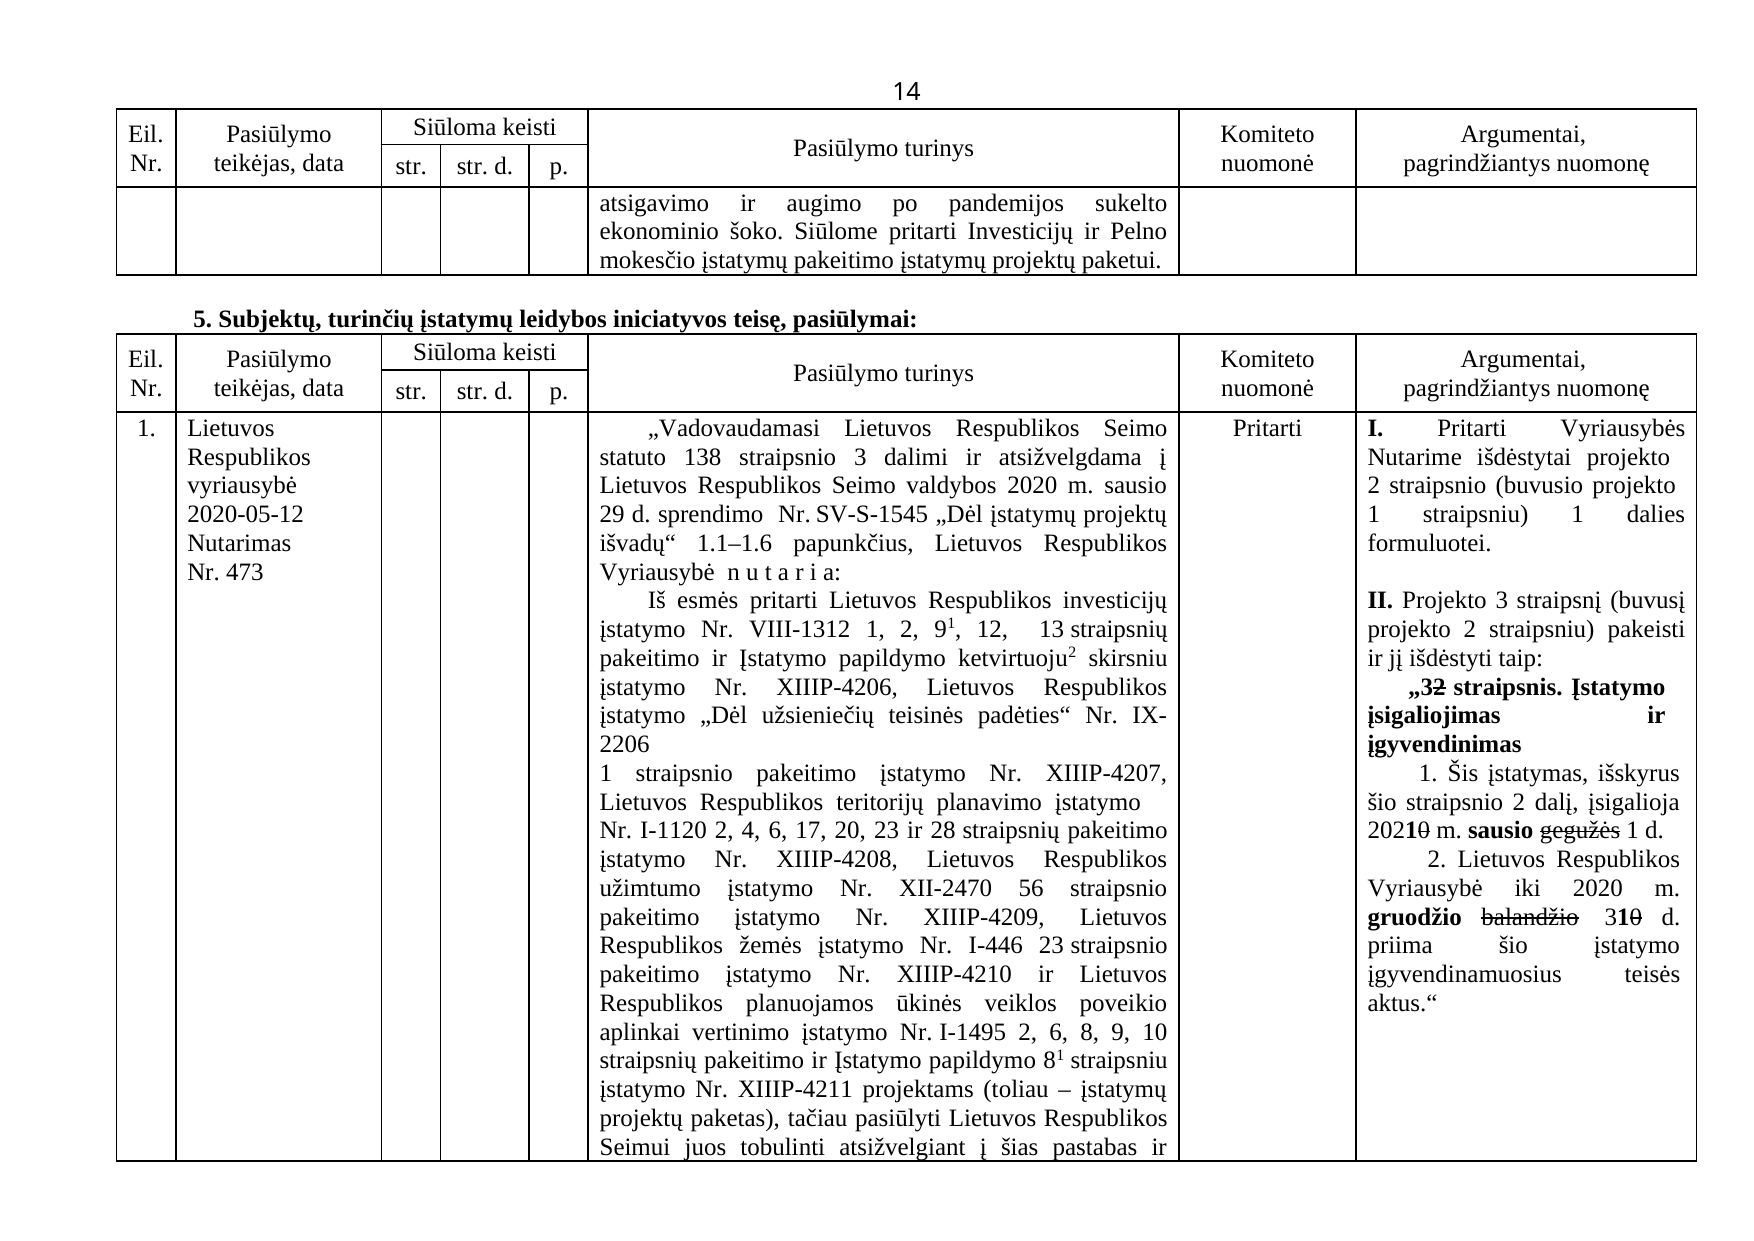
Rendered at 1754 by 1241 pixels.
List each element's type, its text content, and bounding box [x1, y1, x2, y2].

table_cell [117, 188, 175, 274]
table_cell [530, 413, 587, 1160]
table_cell str. [382, 371, 440, 411]
table_header Pasiūlymo teikėjas, data [177, 335, 381, 411]
table_header Siūloma keisti [382, 110, 587, 144]
table_cell „Vadovaudamasi Lietuvos Respublikos Seimo statuto 138 straipsnio 3 dalimi ir atsižvelgdama į Lietuvos Respublikos Seimo valdybos 2020 m. sausio 29 d. sprendimo Nr. SV-S-1545 „Dėl įstatymų projektų išvadų“ 1.1–1.6 papunkčius, Lietuvos Respublikos Vyriausybė n u t a r i a: Iš esmės pritarti Lietuvos Respublikos investicijų įstatymo Nr. VIII-1312 1, 2, 91, 12, 13 straipsnių pakeitimo ir Įstatymo papildymo ketvirtuoju2 skirsniu įstatymo Nr. XIIIP-4206, Lietuvos Respublikos įstatymo „Dėl užsieniečių teisinės padėties“ Nr. IX-2206 1 straipsnio pakeitimo įstatymo Nr. XIIIP-4207, Lietuvos Respublikos teritorijų planavimo įstatymo Nr. I-1120 2, 4, 6, 17, 20, 23 ir 28 straipsnių pakeitimo įstatymo Nr. XIIIP-4208, Lietuvos Respublikos užimtumo įstatymo Nr. XII-2470 56 straipsnio pakeitimo įstatymo Nr. XIIIP-4209, Lietuvos Respublikos žemės įstatymo Nr. I-446 23 straipsnio pakeitimo įstatymo Nr. XIIIP-4210 ir Lietuvos Respublikos planuojamos ūkinės veiklos poveikio aplinkai vertinimo įstatymo Nr. I-1495 2, 6, 8, 9, 10 straipsnių pakeitimo ir Įstatymo papildymo 81 straipsniu įstatymo Nr. XIIIP-4211 projektams (toliau – įstatymų projektų paketas), tačiau pasiūlyti Lietuvos Respublikos Seimui juos tobulinti atsižvelgiant į šias pastabas ir [589, 413, 1178, 1160]
table_cell p. [530, 145, 587, 186]
table_header Komiteto nuomonė [1180, 335, 1355, 411]
table_header Pasiūlymo turinys [589, 335, 1178, 411]
table_cell I. Pritarti Vyriausybės Nutarime išdėstytai projekto 2 straipsnio (buvusio projekto 1 straipsniu) 1 dalies formuluotei. II. Projekto 3 straipsnį (buvusį projekto 2 straipsniu) pakeisti ir jį išdėstyti taip: „32 straipsnis. Įstatymo įsigaliojimas ir įgyvendinimas 1. Šis įstatymas, išskyrus šio straipsnio 2 dalį, įsigalioja 20210 m. sausio gegužės 1 d. 2. Lietuvos Respublikos Vyriausybė iki 2020 m. gruodžio balandžio 310 d. priima šio įstatymo įgyvendinamuosius teisės aktus.“ [1357, 413, 1696, 1160]
table_cell [441, 413, 528, 1160]
table_cell str. [382, 145, 440, 186]
table_cell [441, 188, 528, 274]
table_header Argumentai, pagrindžiantys nuomonę [1357, 335, 1696, 411]
table_cell Pritarti [1180, 413, 1355, 1160]
table_cell 1. [117, 413, 175, 1160]
text 5. Subjektų, turinčių įstatymų leidybos iniciatyvos teisę, pasiūlymai: [118, 304, 1695, 333]
table_header Siūloma keisti [382, 335, 587, 369]
table_cell atsigavimo ir augimo po pandemijos sukelto ekonominio šoko. Siūlome pritarti Investicijų ir Pelno mokesčio įstatymų pakeitimo įstatymų projektų paketui. [589, 188, 1178, 274]
table_cell [177, 188, 381, 274]
table_header Pasiūlymo turinys [589, 110, 1178, 186]
table_cell Lietuvos Respublikos vyriausybė 2020-05-12 Nutarimas Nr. 473 [177, 413, 381, 1160]
table_cell [1180, 188, 1355, 274]
table_header Komiteto nuomonė [1180, 110, 1355, 186]
table_cell str. d. [441, 145, 528, 186]
table_cell str. d. [441, 371, 528, 411]
table_cell [530, 188, 587, 274]
table_header Eil. Nr. [117, 110, 175, 186]
table_cell [382, 413, 440, 1160]
table_cell p. [530, 371, 587, 411]
table_cell [1357, 188, 1696, 274]
table_header Pasiūlymo teikėjas, data [177, 110, 381, 186]
table_header Argumentai, pagrindžiantys nuomonę [1357, 110, 1696, 186]
table_cell [382, 188, 440, 274]
table_header Eil. Nr. [117, 335, 175, 411]
